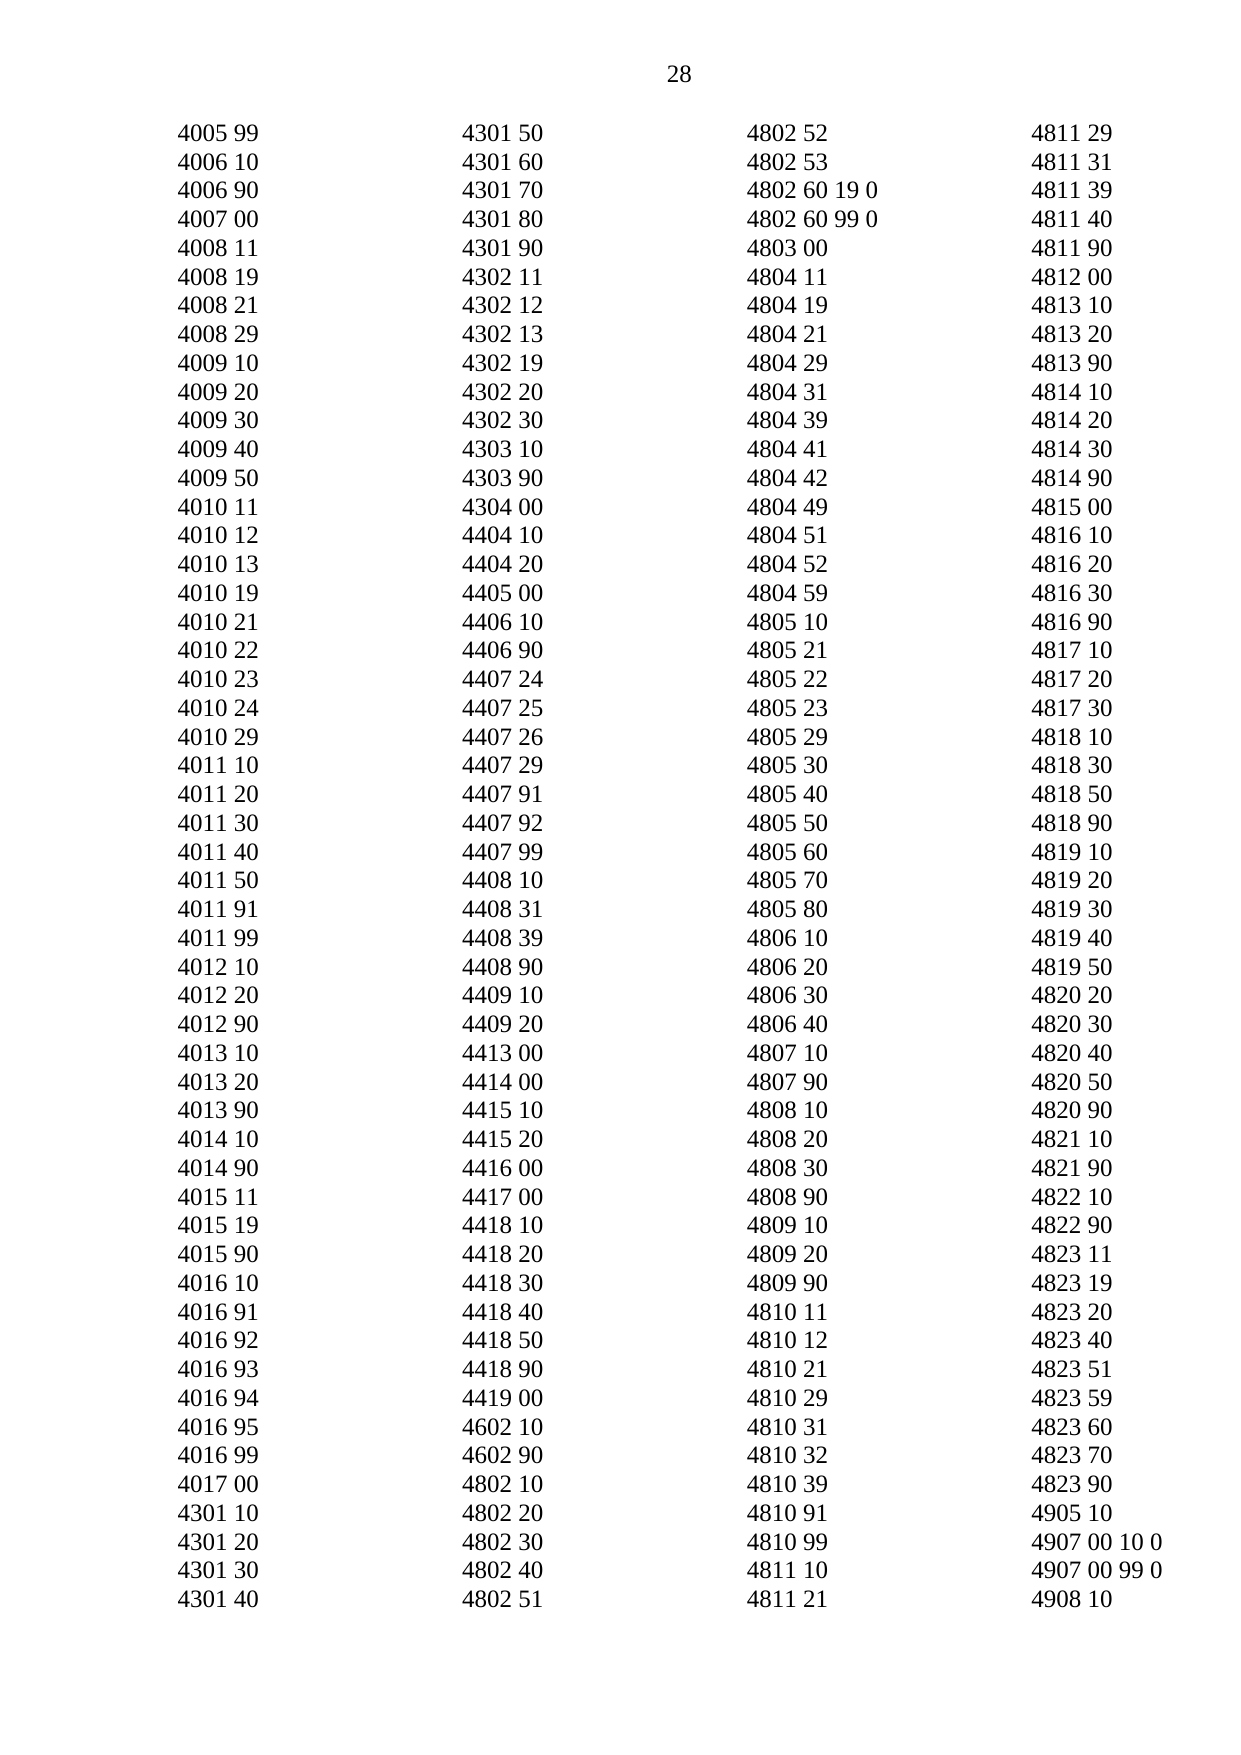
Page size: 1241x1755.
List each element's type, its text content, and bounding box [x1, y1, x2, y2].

text 4802 53 [747, 147, 896, 176]
text 4823 40 [1031, 1326, 1181, 1354]
text 4009 10 [177, 348, 327, 377]
text 4811 39 [1031, 176, 1181, 204]
text 4405 00 [462, 578, 612, 607]
text 4811 31 [1031, 147, 1181, 176]
text 4010 13 [177, 549, 327, 578]
text 4418 90 [462, 1354, 612, 1383]
text 4808 90 [747, 1182, 896, 1211]
text 4809 90 [747, 1268, 896, 1297]
text 4419 00 [462, 1383, 612, 1412]
text 4302 19 [462, 348, 612, 377]
text 4806 30 [747, 981, 896, 1009]
text 4012 10 [177, 952, 327, 981]
text 4301 50 [462, 118, 612, 147]
text 4010 29 [177, 722, 327, 751]
text 4814 20 [1031, 406, 1181, 434]
text 4820 30 [1031, 1009, 1181, 1038]
text 4802 51 [462, 1584, 612, 1613]
text 4010 21 [177, 607, 327, 636]
text 4823 70 [1031, 1441, 1181, 1469]
text 4416 00 [462, 1153, 612, 1182]
text 4301 40 [177, 1584, 327, 1613]
text 4016 10 [177, 1268, 327, 1297]
text 4804 21 [747, 319, 896, 348]
text 4810 99 [747, 1527, 896, 1556]
text 4012 20 [177, 981, 327, 1009]
text 4804 41 [747, 434, 896, 463]
text 4302 30 [462, 406, 612, 434]
text 4009 30 [177, 406, 327, 434]
text 4407 92 [462, 808, 612, 837]
text 4805 21 [747, 636, 896, 664]
text 4009 50 [177, 463, 327, 492]
text 4010 19 [177, 578, 327, 607]
text 4813 10 [1031, 291, 1181, 319]
text 4418 50 [462, 1326, 612, 1354]
text 4803 00 [747, 233, 896, 262]
text 4418 30 [462, 1268, 612, 1297]
text 4820 40 [1031, 1038, 1181, 1067]
text 4907 00 99 0 [1031, 1556, 1181, 1584]
text 4805 60 [747, 837, 896, 866]
text 4006 10 [177, 147, 327, 176]
text 4815 00 [1031, 492, 1181, 521]
text 4805 23 [747, 693, 896, 722]
text 4820 50 [1031, 1067, 1181, 1096]
text 4806 10 [747, 923, 896, 952]
text 4805 30 [747, 751, 896, 779]
text 4808 10 [747, 1096, 896, 1124]
text 4418 40 [462, 1297, 612, 1326]
text 4010 23 [177, 664, 327, 693]
text 4810 11 [747, 1297, 896, 1326]
text 4818 30 [1031, 751, 1181, 779]
text 4822 90 [1031, 1211, 1181, 1239]
text 4819 10 [1031, 837, 1181, 866]
text 4908 10 [1031, 1584, 1181, 1613]
text 4415 10 [462, 1096, 612, 1124]
text 4407 91 [462, 779, 612, 808]
text 4415 20 [462, 1124, 612, 1153]
text 4819 30 [1031, 894, 1181, 923]
text 4805 10 [747, 607, 896, 636]
text 4822 10 [1031, 1182, 1181, 1211]
text 4804 39 [747, 406, 896, 434]
text 4013 10 [177, 1038, 327, 1067]
text 4408 10 [462, 866, 612, 894]
text 4819 50 [1031, 952, 1181, 981]
text 4808 30 [747, 1153, 896, 1182]
text 4802 60 19 0 [747, 176, 896, 204]
text 4823 90 [1031, 1469, 1181, 1498]
text 4016 94 [177, 1383, 327, 1412]
text 4810 29 [747, 1383, 896, 1412]
text 4408 90 [462, 952, 612, 981]
text 4804 29 [747, 348, 896, 377]
text 4012 90 [177, 1009, 327, 1038]
text 4810 91 [747, 1498, 896, 1527]
text 4819 20 [1031, 866, 1181, 894]
text 4413 00 [462, 1038, 612, 1067]
text 4407 24 [462, 664, 612, 693]
text 4011 30 [177, 808, 327, 837]
text 4014 10 [177, 1124, 327, 1153]
text 4302 20 [462, 377, 612, 406]
text 4823 51 [1031, 1354, 1181, 1383]
text 4602 90 [462, 1441, 612, 1469]
text 4011 40 [177, 837, 327, 866]
text 4014 90 [177, 1153, 327, 1182]
text 4016 93 [177, 1354, 327, 1383]
text 4823 20 [1031, 1297, 1181, 1326]
text 4816 30 [1031, 578, 1181, 607]
text 4809 20 [747, 1239, 896, 1268]
text 4804 52 [747, 549, 896, 578]
text 4301 80 [462, 204, 612, 233]
text 4802 60 99 0 [747, 204, 896, 233]
text 4802 20 [462, 1498, 612, 1527]
text 4008 21 [177, 291, 327, 319]
text 4404 20 [462, 549, 612, 578]
text 4301 90 [462, 233, 612, 262]
text 4907 00 10 0 [1031, 1527, 1181, 1556]
text 4818 10 [1031, 722, 1181, 751]
text 4811 40 [1031, 204, 1181, 233]
text 4804 42 [747, 463, 896, 492]
text 4802 10 [462, 1469, 612, 1498]
text 4823 19 [1031, 1268, 1181, 1297]
text 4804 19 [747, 291, 896, 319]
text 4015 19 [177, 1211, 327, 1239]
text 4007 00 [177, 204, 327, 233]
text 4008 19 [177, 262, 327, 291]
text 4814 90 [1031, 463, 1181, 492]
text 4821 10 [1031, 1124, 1181, 1153]
text 4808 20 [747, 1124, 896, 1153]
text 4015 90 [177, 1239, 327, 1268]
text 4819 40 [1031, 923, 1181, 952]
text 4806 40 [747, 1009, 896, 1038]
text 4407 99 [462, 837, 612, 866]
text 4814 10 [1031, 377, 1181, 406]
text 4804 59 [747, 578, 896, 607]
text 4811 90 [1031, 233, 1181, 262]
text 4823 60 [1031, 1412, 1181, 1441]
text 4804 49 [747, 492, 896, 521]
text 4009 40 [177, 434, 327, 463]
text 4414 00 [462, 1067, 612, 1096]
text 4303 90 [462, 463, 612, 492]
text 4015 11 [177, 1182, 327, 1211]
text 4303 10 [462, 434, 612, 463]
text 4418 20 [462, 1239, 612, 1268]
text 4804 51 [747, 521, 896, 549]
text 4408 39 [462, 923, 612, 952]
text 4817 10 [1031, 636, 1181, 664]
text 4816 20 [1031, 549, 1181, 578]
text 4802 30 [462, 1527, 612, 1556]
text 4804 31 [747, 377, 896, 406]
text 4016 99 [177, 1441, 327, 1469]
text 4011 91 [177, 894, 327, 923]
text 4404 10 [462, 521, 612, 549]
text 4010 11 [177, 492, 327, 521]
text 4818 90 [1031, 808, 1181, 837]
text 4409 10 [462, 981, 612, 1009]
text 4016 91 [177, 1297, 327, 1326]
text 4301 20 [177, 1527, 327, 1556]
text 4602 10 [462, 1412, 612, 1441]
text 4010 22 [177, 636, 327, 664]
text 4013 20 [177, 1067, 327, 1096]
text 4810 39 [747, 1469, 896, 1498]
text 4810 21 [747, 1354, 896, 1383]
text 4406 90 [462, 636, 612, 664]
text 4807 90 [747, 1067, 896, 1096]
text 4805 80 [747, 894, 896, 923]
text 4802 40 [462, 1556, 612, 1584]
text 4805 22 [747, 664, 896, 693]
text 4807 10 [747, 1038, 896, 1067]
text 4811 10 [747, 1556, 896, 1584]
text 4823 11 [1031, 1239, 1181, 1268]
text 4302 12 [462, 291, 612, 319]
text 4817 30 [1031, 693, 1181, 722]
text 4407 25 [462, 693, 612, 722]
text 4820 90 [1031, 1096, 1181, 1124]
text 4813 90 [1031, 348, 1181, 377]
text 4016 92 [177, 1326, 327, 1354]
text 4810 32 [747, 1441, 896, 1469]
text 4301 10 [177, 1498, 327, 1527]
text 4811 29 [1031, 118, 1181, 147]
text 4811 21 [747, 1584, 896, 1613]
text 4816 10 [1031, 521, 1181, 549]
text 4013 90 [177, 1096, 327, 1124]
text 4011 20 [177, 779, 327, 808]
text 4812 00 [1031, 262, 1181, 291]
text 4010 12 [177, 521, 327, 549]
text 4820 20 [1031, 981, 1181, 1009]
text 4301 60 [462, 147, 612, 176]
text 4302 13 [462, 319, 612, 348]
text 4304 00 [462, 492, 612, 521]
text 4011 10 [177, 751, 327, 779]
text 4302 11 [462, 262, 612, 291]
text 4806 20 [747, 952, 896, 981]
text 4905 10 [1031, 1498, 1181, 1527]
text 4810 12 [747, 1326, 896, 1354]
text 4301 30 [177, 1556, 327, 1584]
text 4817 20 [1031, 664, 1181, 693]
text 4805 50 [747, 808, 896, 837]
text 4816 90 [1031, 607, 1181, 636]
text 4011 50 [177, 866, 327, 894]
text 4406 10 [462, 607, 612, 636]
text 4006 90 [177, 176, 327, 204]
text 4809 10 [747, 1211, 896, 1239]
text 4011 99 [177, 923, 327, 952]
text 4805 29 [747, 722, 896, 751]
text 4407 29 [462, 751, 612, 779]
text 4823 59 [1031, 1383, 1181, 1412]
text 4417 00 [462, 1182, 612, 1211]
text 4409 20 [462, 1009, 612, 1038]
text 4418 10 [462, 1211, 612, 1239]
text 4008 29 [177, 319, 327, 348]
text 4016 95 [177, 1412, 327, 1441]
text 4814 30 [1031, 434, 1181, 463]
text 4802 52 [747, 118, 896, 147]
text 4017 00 [177, 1469, 327, 1498]
text 4818 50 [1031, 779, 1181, 808]
text 4821 90 [1031, 1153, 1181, 1182]
text 4805 70 [747, 866, 896, 894]
text 4805 40 [747, 779, 896, 808]
text 4009 20 [177, 377, 327, 406]
text 4010 24 [177, 693, 327, 722]
text 4804 11 [747, 262, 896, 291]
text 4810 31 [747, 1412, 896, 1441]
text 4407 26 [462, 722, 612, 751]
text 4813 20 [1031, 319, 1181, 348]
text 4008 11 [177, 233, 327, 262]
text 4301 70 [462, 176, 612, 204]
text 4408 31 [462, 894, 612, 923]
text 4005 99 [177, 118, 327, 147]
